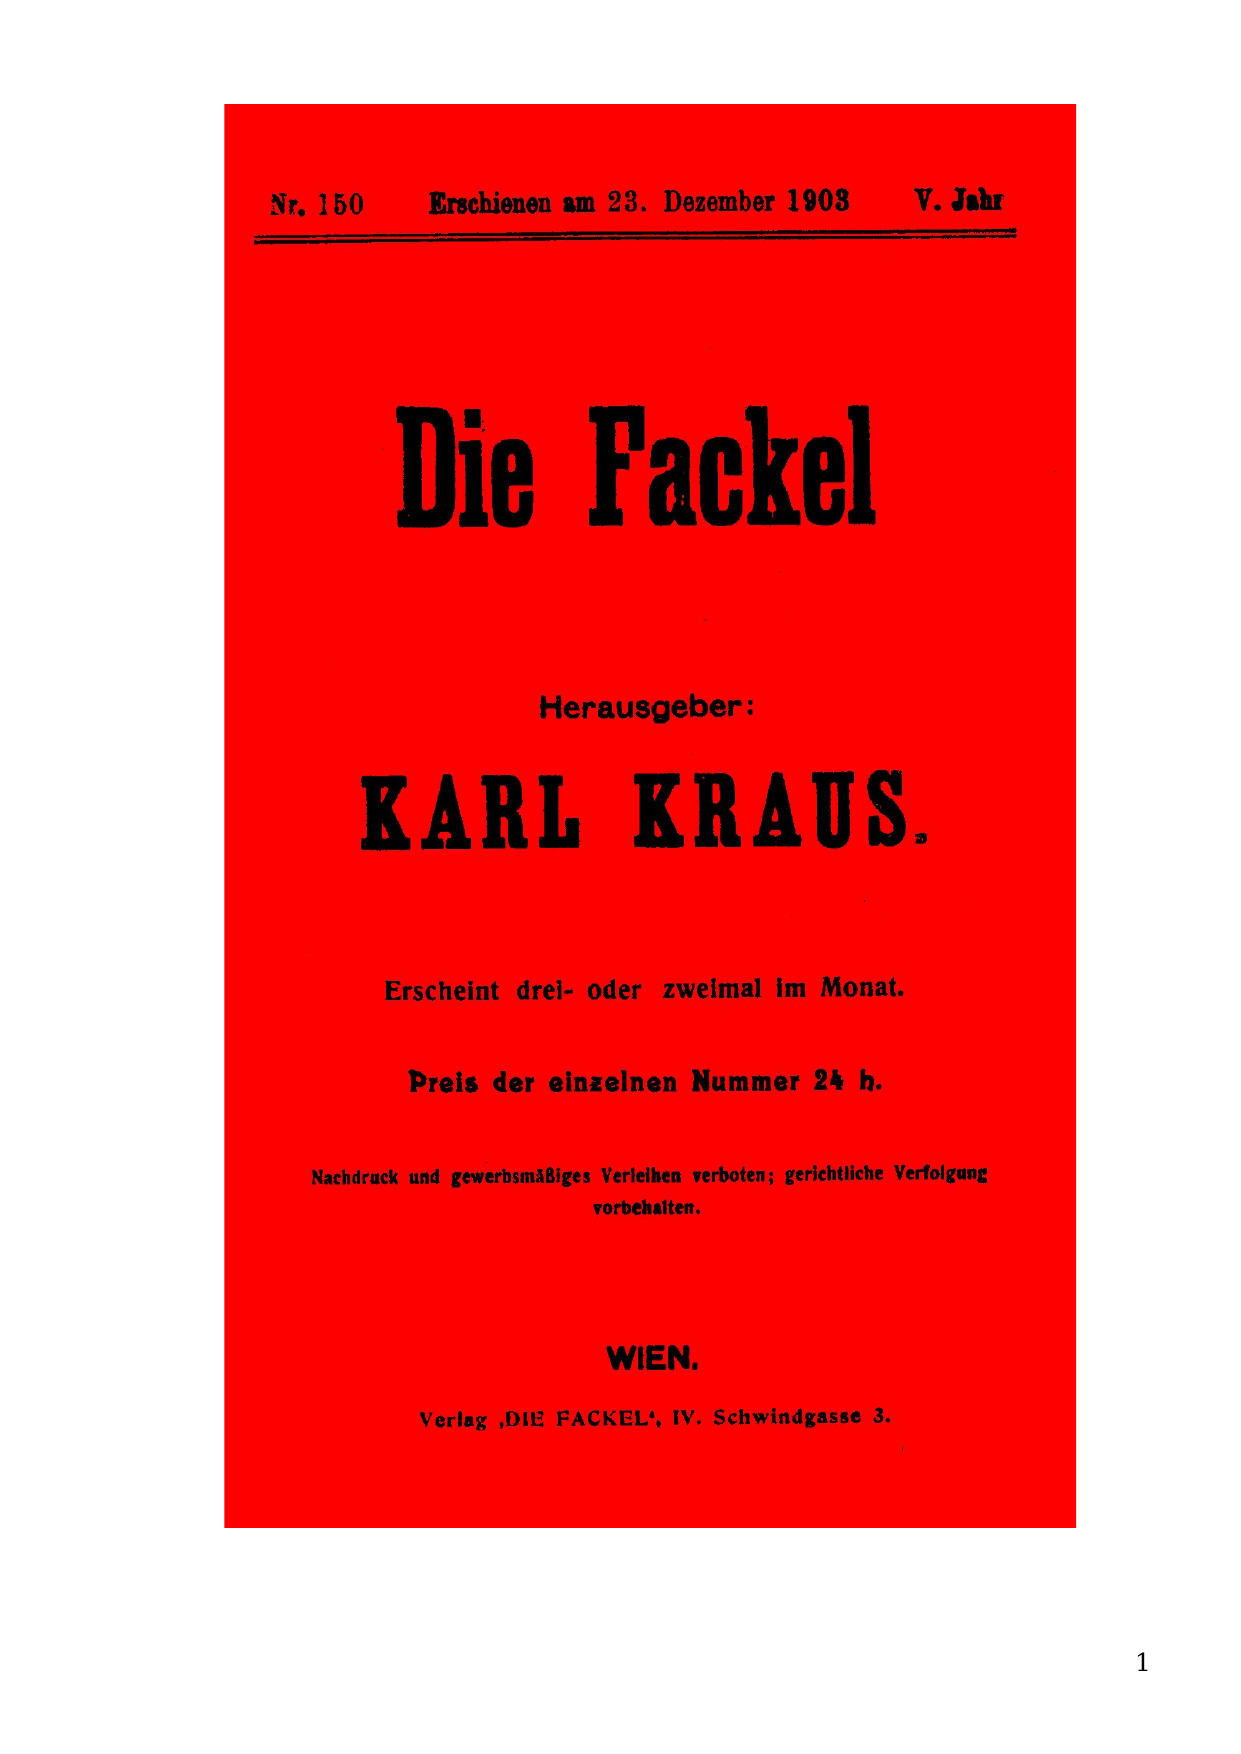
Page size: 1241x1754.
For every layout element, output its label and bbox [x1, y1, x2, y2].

picture [224, 104, 1077, 1528]
